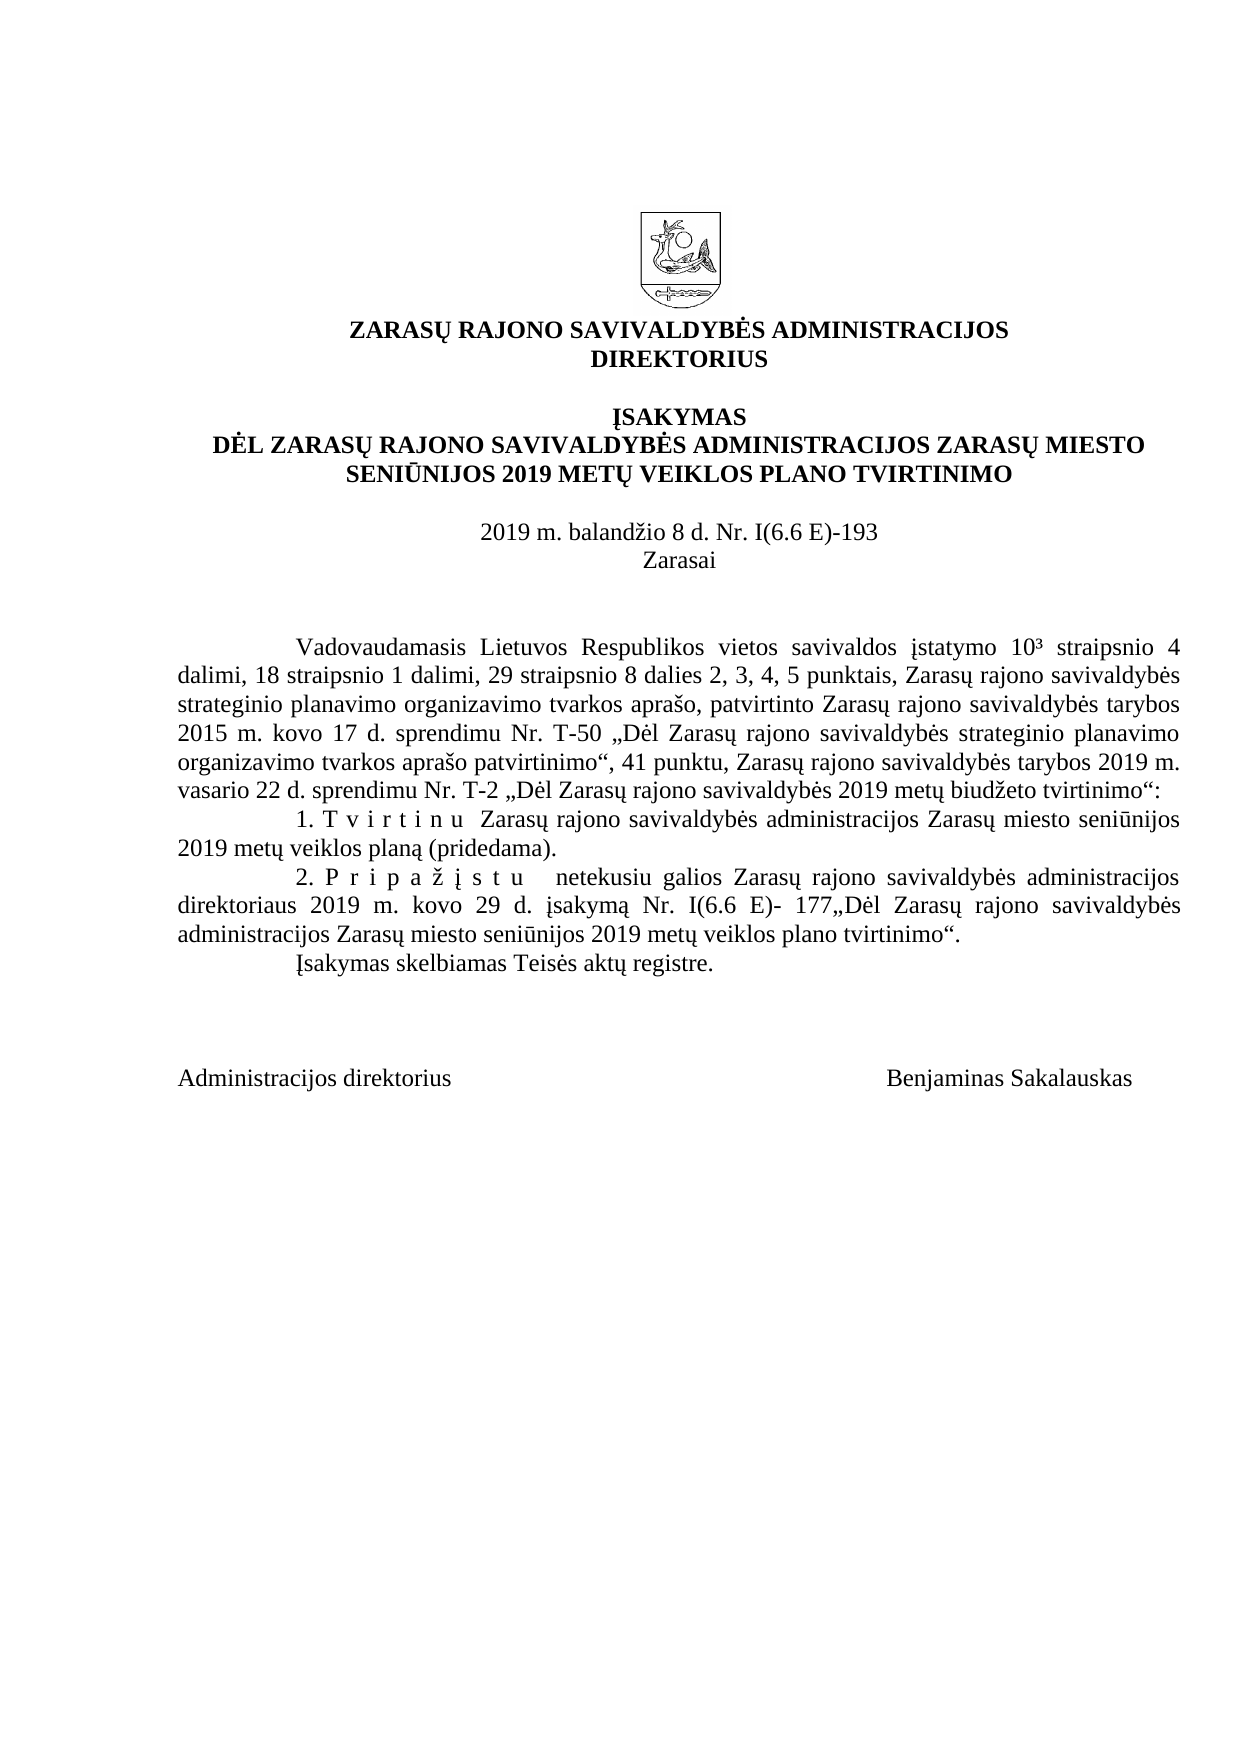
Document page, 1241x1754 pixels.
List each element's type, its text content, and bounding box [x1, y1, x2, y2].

text 2. P r i p a ž į s t u netekusiu galios Zarasų rajono savivaldybės administracijos direktoriaus 2019 m. kovo 29 d. įsakymą Nr. I(6.6 E)- 177„Dėl Zarasų rajono savivaldybės administracijos Zarasų miesto seniūnijos 2019 metų veiklos plano tvirtinimo“. [177, 862, 1181, 948]
text 2019 m. balandžio 8 d. Nr. I(6.6 E)-193 [177, 517, 1181, 545]
text Vadovaudamasis Lietuvos Respublikos vietos savivaldos įstatymo 10³ straipsnio 4 dalimi, 18 straipsnio 1 dalimi, 29 straipsnio 8 dalies 2, 3, 4, 5 punktais, Zarasų rajono savivaldybės strateginio planavimo organizavimo tvarkos aprašo, patvirtinto Zarasų rajono savivaldybės tarybos 2015 m. kovo 17 d. sprendimu Nr. T-50 „Dėl Zarasų rajono savivaldybės strateginio planavimo organizavimo tvarkos aprašo patvirtinimo“, 41 punktu, Zarasų rajono savivaldybės tarybos 2019 m. vasario 22 d. sprendimu Nr. T-2 „Dėl Zarasų rajono savivaldybės 2019 metų biudžeto tvirtinimo“: [177, 632, 1181, 804]
text ĮSAKYMAS [177, 402, 1181, 430]
text DIREKTORIUS [177, 344, 1181, 373]
text Įsakymas skelbiamas Teisės aktų registre. [177, 948, 1181, 977]
text ZARASŲ RAJONO SAVIVALDYBĖS ADMINISTRACIJOS [177, 315, 1181, 344]
text DĖL ZARASŲ RAJONO SAVIVALDYBĖS ADMINISTRACIJOS ZARASŲ MIESTO SENIŪNIJOS 2019 METŲ VEIKLOS PLANO TVIRTINIMO [177, 430, 1181, 488]
text Zarasai [177, 545, 1181, 574]
text 1. T v i r t i n u Zarasų rajono savivaldybės administracijos Zarasų miesto seniūnijos 2019 metų veiklos planą (pridedama). [177, 804, 1181, 862]
text Administracijos direktorius Benjaminas Sakalauskas [177, 1063, 1181, 1092]
